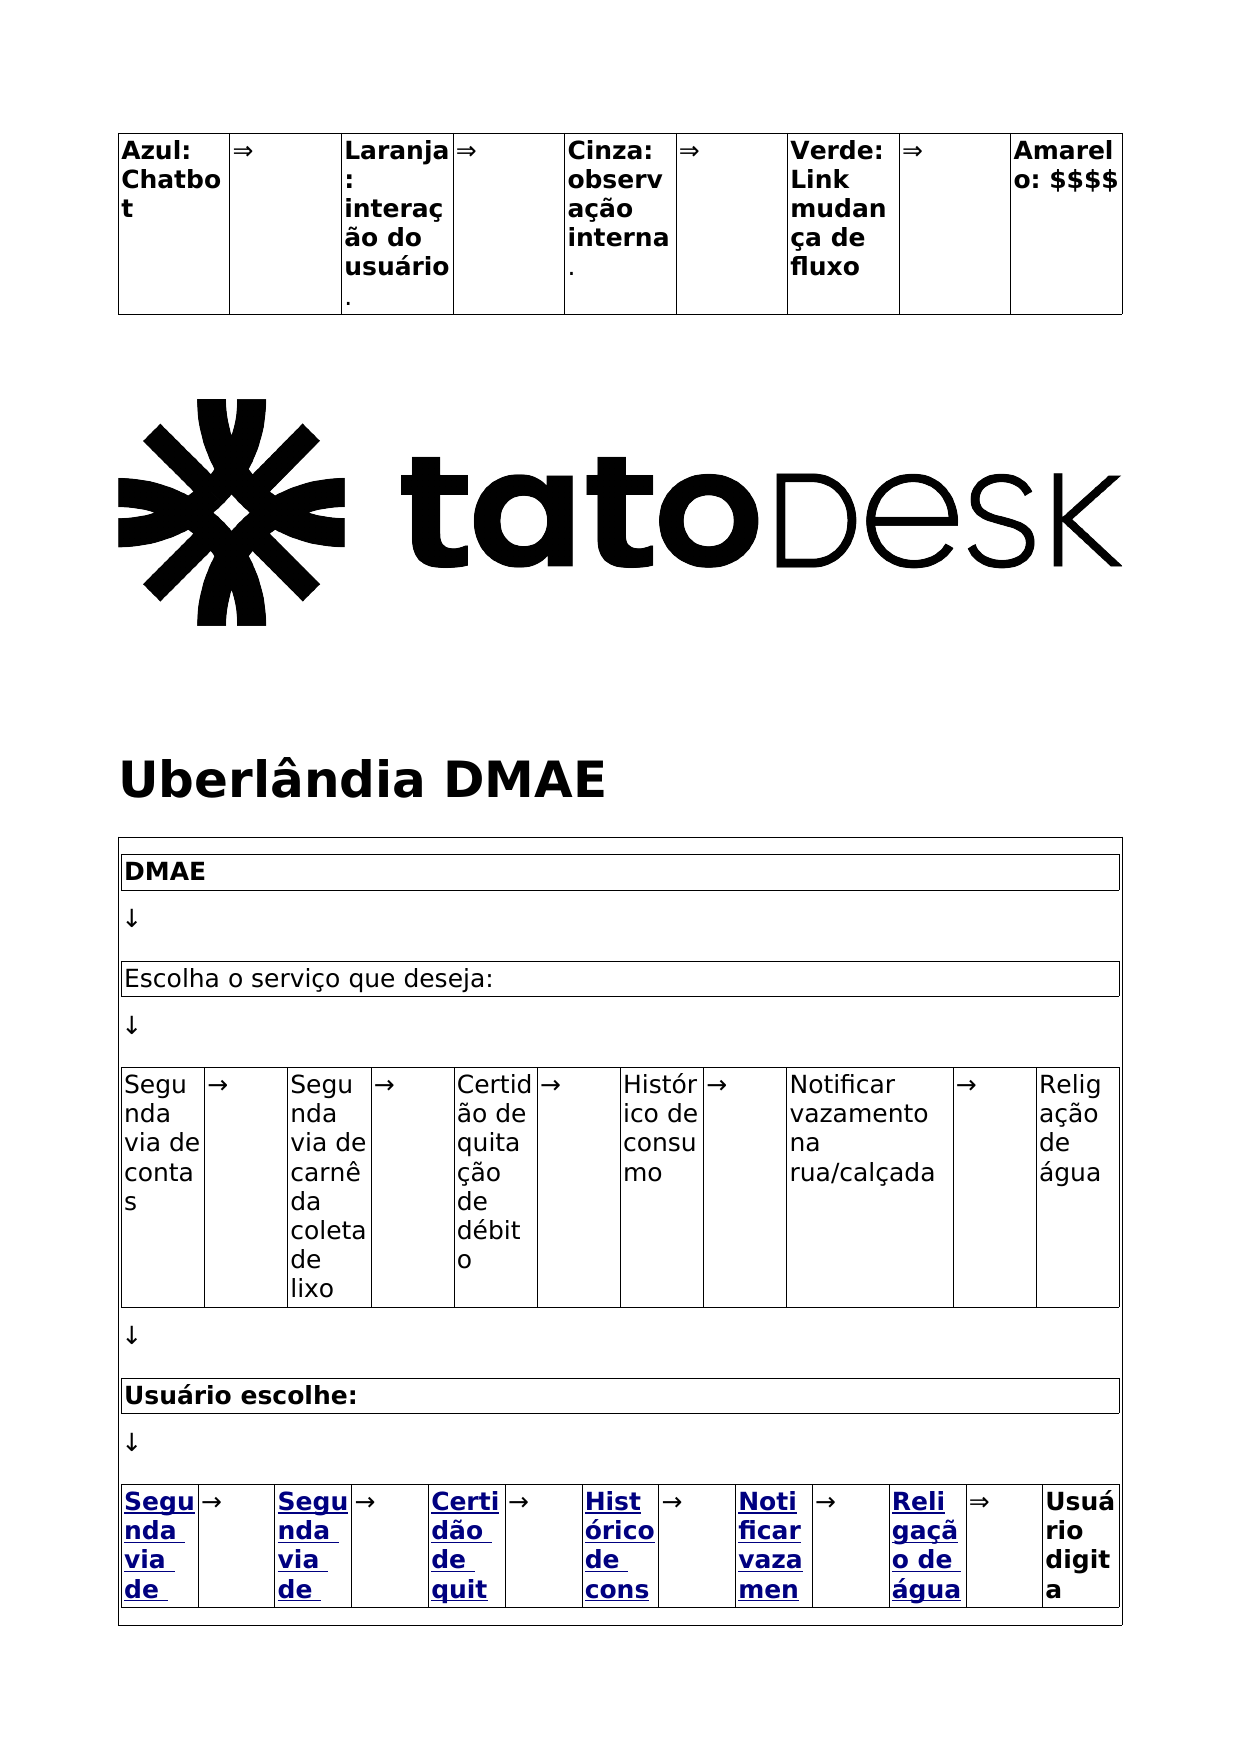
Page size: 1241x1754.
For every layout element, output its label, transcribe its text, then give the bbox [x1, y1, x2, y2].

table_header → [352, 1485, 428, 1607]
table_header Segunda via de [122, 1485, 198, 1607]
table_header Verde: Link mudança de fluxo [788, 134, 899, 314]
table_header DMAE [122, 855, 1119, 889]
table_header → [659, 1485, 735, 1607]
table_header Histórico de cons [583, 1485, 658, 1607]
table_header Religação de água [890, 1485, 966, 1607]
table_header → [205, 1068, 287, 1307]
table_header ⇒ [677, 134, 787, 314]
table_header ⇒ [900, 134, 1010, 314]
table_header → [538, 1068, 620, 1307]
table_header Usuário digita [1043, 1485, 1119, 1607]
table_header ⇒ [967, 1485, 1042, 1607]
table_header → [813, 1485, 889, 1607]
table_header Notificar vazamen [736, 1485, 812, 1607]
table_header Cinza: observação interna. [565, 134, 676, 314]
table_header Azul: Chatbot [119, 134, 229, 314]
table_header → [506, 1485, 582, 1607]
table_header Histórico de consumo [621, 1068, 703, 1307]
table_header ↓ ↓ ↓ ↓ [119, 838, 1122, 1625]
table_header Amarelo: $$$$ [1011, 134, 1122, 314]
table_header → [372, 1068, 454, 1307]
table_header Certidão de quit [429, 1485, 505, 1607]
table_header Segunda via de [275, 1485, 351, 1607]
table_header Segunda via de carnê da coleta de lixo [288, 1068, 371, 1307]
table_header Religação de água [1037, 1068, 1119, 1307]
table_header Segunda via de contas [122, 1068, 204, 1307]
picture [118, 399, 1123, 626]
table_header Notificar vazamento na rua/calçada [787, 1068, 953, 1307]
table_header → [954, 1068, 1036, 1307]
table_header Escolha o serviço que deseja: [122, 962, 1119, 996]
table_header ⇒ [454, 134, 564, 314]
table_header Certidão de quitação de débito [455, 1068, 537, 1307]
table_header Usuário escolhe: [122, 1379, 1119, 1413]
table_header → [704, 1068, 786, 1307]
table_header → [199, 1485, 274, 1607]
table_header ⇒ [230, 134, 341, 314]
table_header Laranja: interação do usuário. [342, 134, 453, 314]
subtitle Uberlândia DMAE [118, 751, 1122, 809]
